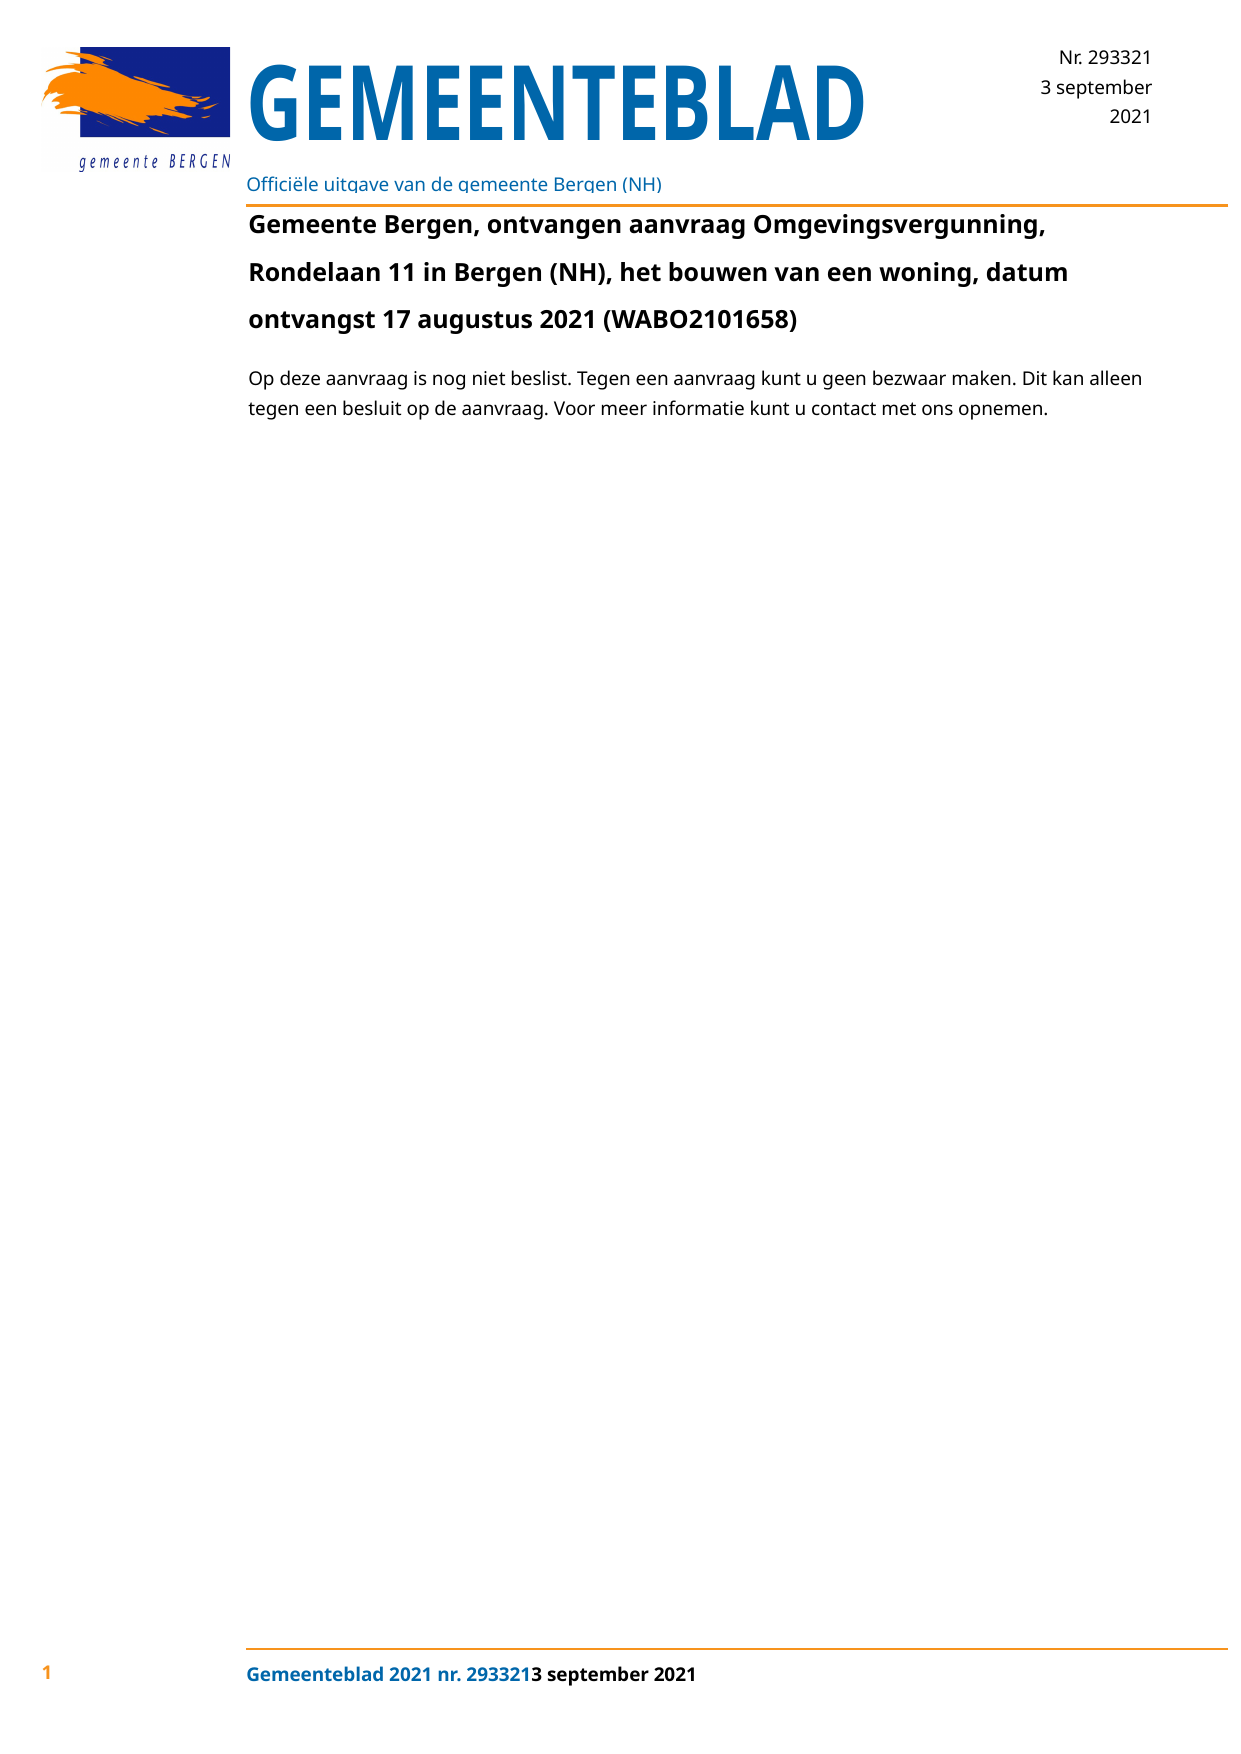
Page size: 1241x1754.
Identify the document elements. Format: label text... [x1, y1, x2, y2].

text Op deze aanvraag is nog niet beslist. Tegen een aanvraag kunt u geen bezwaar maken. Dit kan alleen tegen een besluit op de aanvraag. Voor meer informatie kunt u contact met ons opnemen. [248, 366, 1152, 421]
picture [41, 47, 231, 172]
text Gemeente Bergen, ontvangen aanvraag Omgevingsvergunning, Rondelaan 11 in Bergen (NH), het bouwen van een woning, datum ontvangst 17 augustus 2021 (WABO2101658) [248, 207, 1152, 336]
